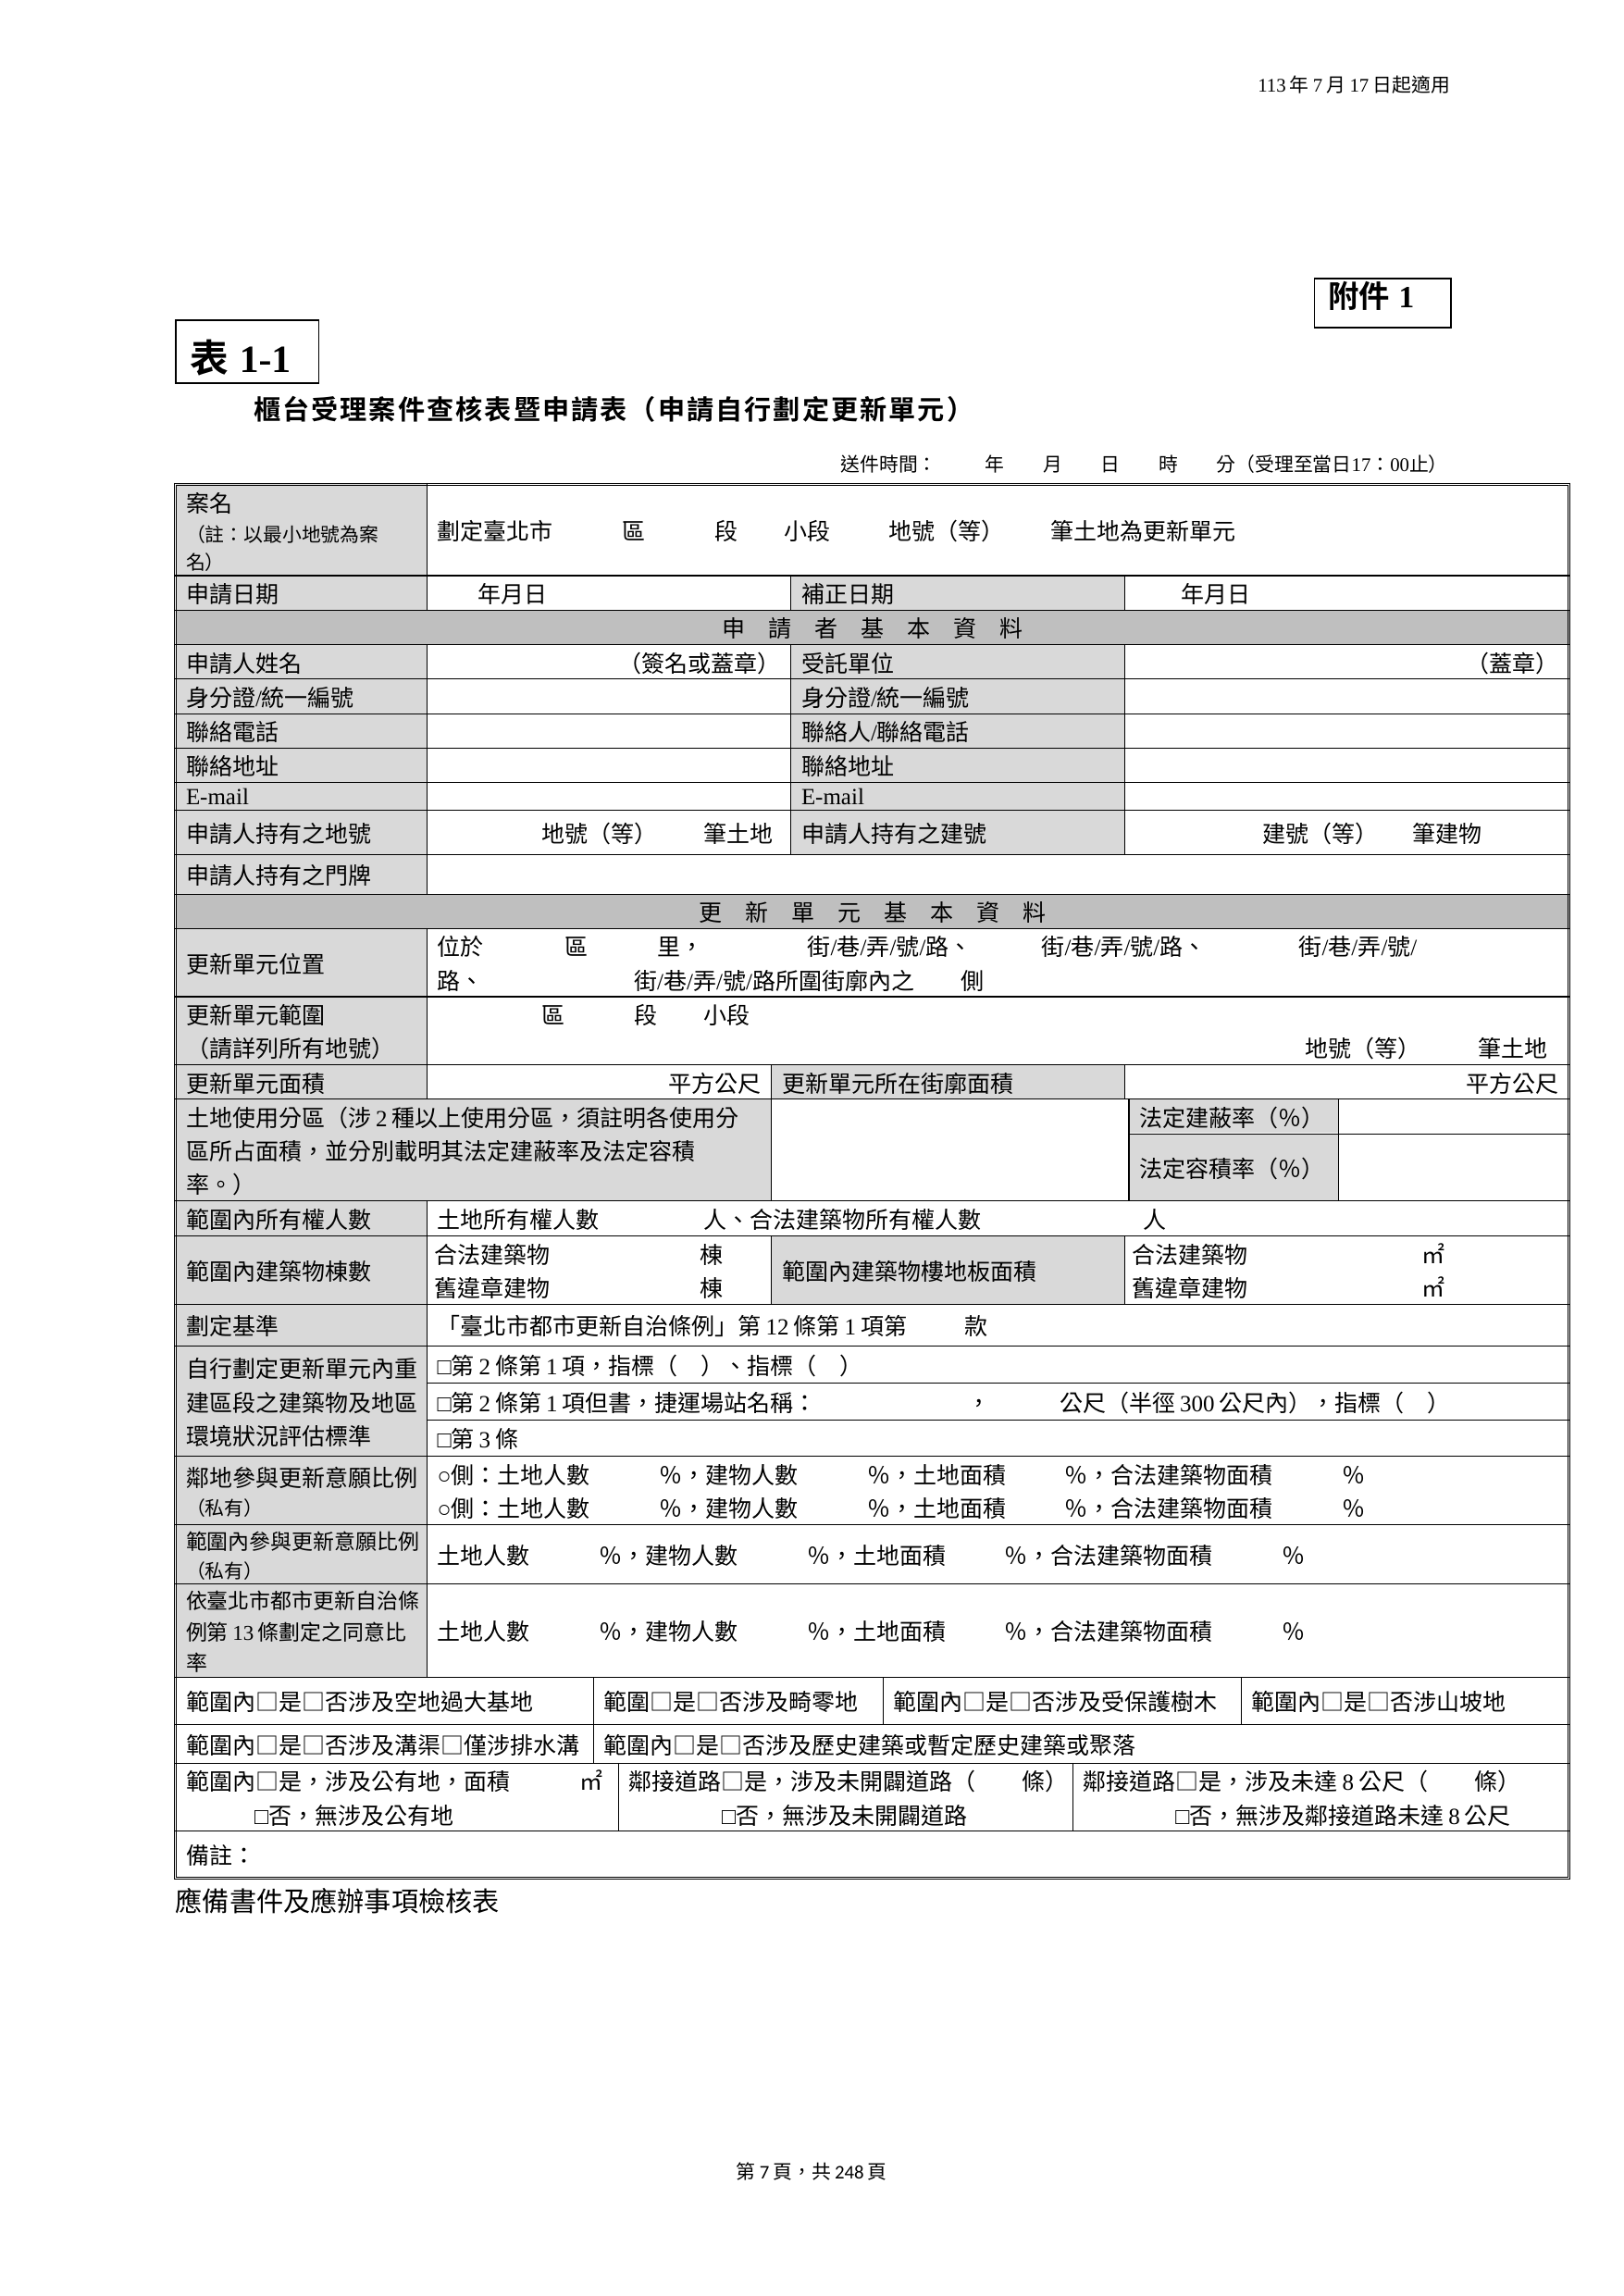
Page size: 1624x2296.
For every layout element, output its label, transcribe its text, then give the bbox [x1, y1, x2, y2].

table_cell 範圍內□是□否涉及空地過大基地 [177, 1678, 593, 1723]
table_cell 範圍□是□否涉及畸零地 [594, 1678, 883, 1723]
text 送件時間： 年 月 日 時 分（受理至當日17：00止） [175, 425, 1447, 483]
table_cell [1125, 714, 1568, 748]
table_cell 合法建築物 棟 舊違章建物 棟 [428, 1236, 771, 1304]
text 應備書件及應辦事項檢核表 [175, 1880, 1447, 1918]
table_cell 範圍內□是□否涉及歷史建築或暫定歷史建築或聚落 [594, 1725, 1568, 1763]
table_cell 範圍內參與更新意願比例 （私有） [177, 1525, 427, 1583]
table_cell 備註： [177, 1831, 1568, 1877]
table_cell [1125, 783, 1568, 810]
table_cell 土地人數 ％，建物人數 ％，土地面積 ％，合法建築物面積 ％ [428, 1525, 1568, 1583]
table_cell 劃定基準 [177, 1305, 427, 1346]
table_cell ○側：土地人數 ％，建物人數 ％，土地面積 ％，合法建築物面積 ％ ○側：土地人數 ％，建物人數 ％，土地面積 ％，合法建築物面積 ％ [428, 1457, 1568, 1524]
table_cell 申請人持有之門牌 [177, 855, 427, 894]
table_cell [428, 714, 790, 748]
table_cell 申 請 者 基 本 資 料 [177, 611, 1568, 644]
table_cell 土地所有權人數 人、合法建築物所有權人數 人 [428, 1201, 1568, 1235]
table_cell 鄰接道路□是，涉及未達8公尺（ 條） □否，無涉及鄰接道路未達8公尺 [1073, 1764, 1568, 1831]
table_cell □第3條 [428, 1421, 1568, 1456]
table_cell 合法建築物 ㎡ 舊違章建物 ㎡ [1125, 1236, 1568, 1304]
table_cell （簽名或蓋章） [428, 645, 790, 678]
table_cell 受託單位 [791, 645, 1124, 678]
table_cell 更新單元所在街廓面積 [772, 1065, 1124, 1098]
table_cell □第2條第1項，指標（ ）、指標（ ） [428, 1347, 1568, 1383]
table_cell [428, 783, 790, 810]
table_cell 範圍內□是□否涉及受保護樹木 [884, 1678, 1241, 1723]
table_cell 補正日期 [791, 577, 1124, 610]
table_cell 土地使用分區（涉2種以上使用分區，須註明各使用分區所占面積，並分別載明其法定建蔽率及法定容積率。） [177, 1099, 771, 1200]
table_cell 申請人持有之地號 [177, 811, 427, 854]
table_cell （蓋章） [1125, 645, 1568, 678]
table_cell □第2條第1項但書，捷運場站名稱： ， 公尺（半徑300公尺內），指標（ ） [428, 1384, 1568, 1419]
table_cell 平方公尺 [428, 1065, 771, 1098]
table_cell 申請人姓名 [177, 645, 427, 678]
table_cell [772, 1099, 1128, 1200]
table_cell 建號（等） 筆建物 [1125, 811, 1568, 854]
table_header 案名 （註：以最小地號為案名） [177, 486, 427, 575]
table_cell 區 段 小段 地號（等） 筆土地 [428, 998, 1568, 1064]
table_cell 土地人數 ％，建物人數 ％，土地面積 ％，合法建築物面積 ％ [428, 1584, 1568, 1677]
table_cell 法定建蔽率（％） [1130, 1099, 1338, 1133]
table_cell 範圍內建築物棟數 [177, 1236, 427, 1304]
table_cell 身分證/統一編號 [177, 679, 427, 714]
table_cell [428, 749, 790, 782]
table_cell [1125, 679, 1568, 714]
table_cell 地號（等） 筆土地 [428, 811, 790, 854]
table_cell 更新單元面積 [177, 1065, 427, 1098]
table_cell 鄰地參與更新意願比例 （私有） [177, 1457, 427, 1524]
table_cell 年月日 [1125, 577, 1568, 610]
table_cell 身分證/統一編號 [791, 679, 1124, 714]
table_cell 範圍內□是□否涉及溝渠□僅涉排水溝 [177, 1725, 593, 1763]
table_cell [1339, 1135, 1568, 1200]
table_cell [1125, 749, 1568, 782]
table_cell 聯絡電話 [177, 714, 427, 748]
table_cell 依臺北市都市更新自治條例第13條劃定之同意比率 [177, 1584, 427, 1677]
table_cell 法定容積率（％） [1130, 1135, 1338, 1200]
table_cell 聯絡地址 [177, 749, 427, 782]
table_cell 「臺北市都市更新自治條例」第12條第1項第 款 [428, 1305, 1568, 1346]
table_cell [428, 679, 790, 714]
table_cell 範圍內□是，涉及公有地，面積 ㎡ □否，無涉及公有地 [177, 1764, 618, 1831]
table_cell 位於 區 里， 街/巷/弄/號/路、 街/巷/弄/號/路、 街/巷/弄/號/路、 街/巷/弄/號/路所圍街廓內之 側 [428, 929, 1568, 996]
table_cell 年月日 [428, 577, 790, 610]
table_cell 更新單元範圍 （請詳列所有地號） [177, 998, 427, 1064]
table_cell 範圍內□是□否涉山坡地 [1242, 1678, 1568, 1723]
table_cell 更 新 單 元 基 本 資 料 [177, 895, 1568, 928]
text 櫃台受理案件查核表暨申請表（申請自行劃定更新單元） [175, 367, 1447, 425]
table_cell E-mail [791, 783, 1124, 810]
table_cell 聯絡地址 [791, 749, 1124, 782]
table_cell 鄰接道路□是，涉及未開闢道路（ 條） □否，無涉及未開闢道路 [619, 1764, 1072, 1831]
table_cell 聯絡人/聯絡電話 [791, 714, 1124, 748]
table_cell E-mail [177, 783, 427, 810]
table_cell 範圍內所有權人數 [177, 1201, 427, 1235]
table_cell 平方公尺 [1125, 1065, 1568, 1098]
table_cell [428, 855, 1568, 894]
table_header 劃定臺北市 區 段 小段 地號（等） 筆土地為更新單元 [428, 486, 1568, 575]
table_cell 更新單元位置 [177, 929, 427, 996]
table_cell 申請日期 [177, 577, 427, 610]
table_cell 範圍內建築物樓地板面積 [772, 1236, 1124, 1304]
table_cell 自行劃定更新單元內重建區段之建築物及地區環境狀況評估標準 [177, 1347, 427, 1456]
table_cell [1339, 1099, 1568, 1133]
table_cell 申請人持有之建號 [791, 811, 1124, 854]
